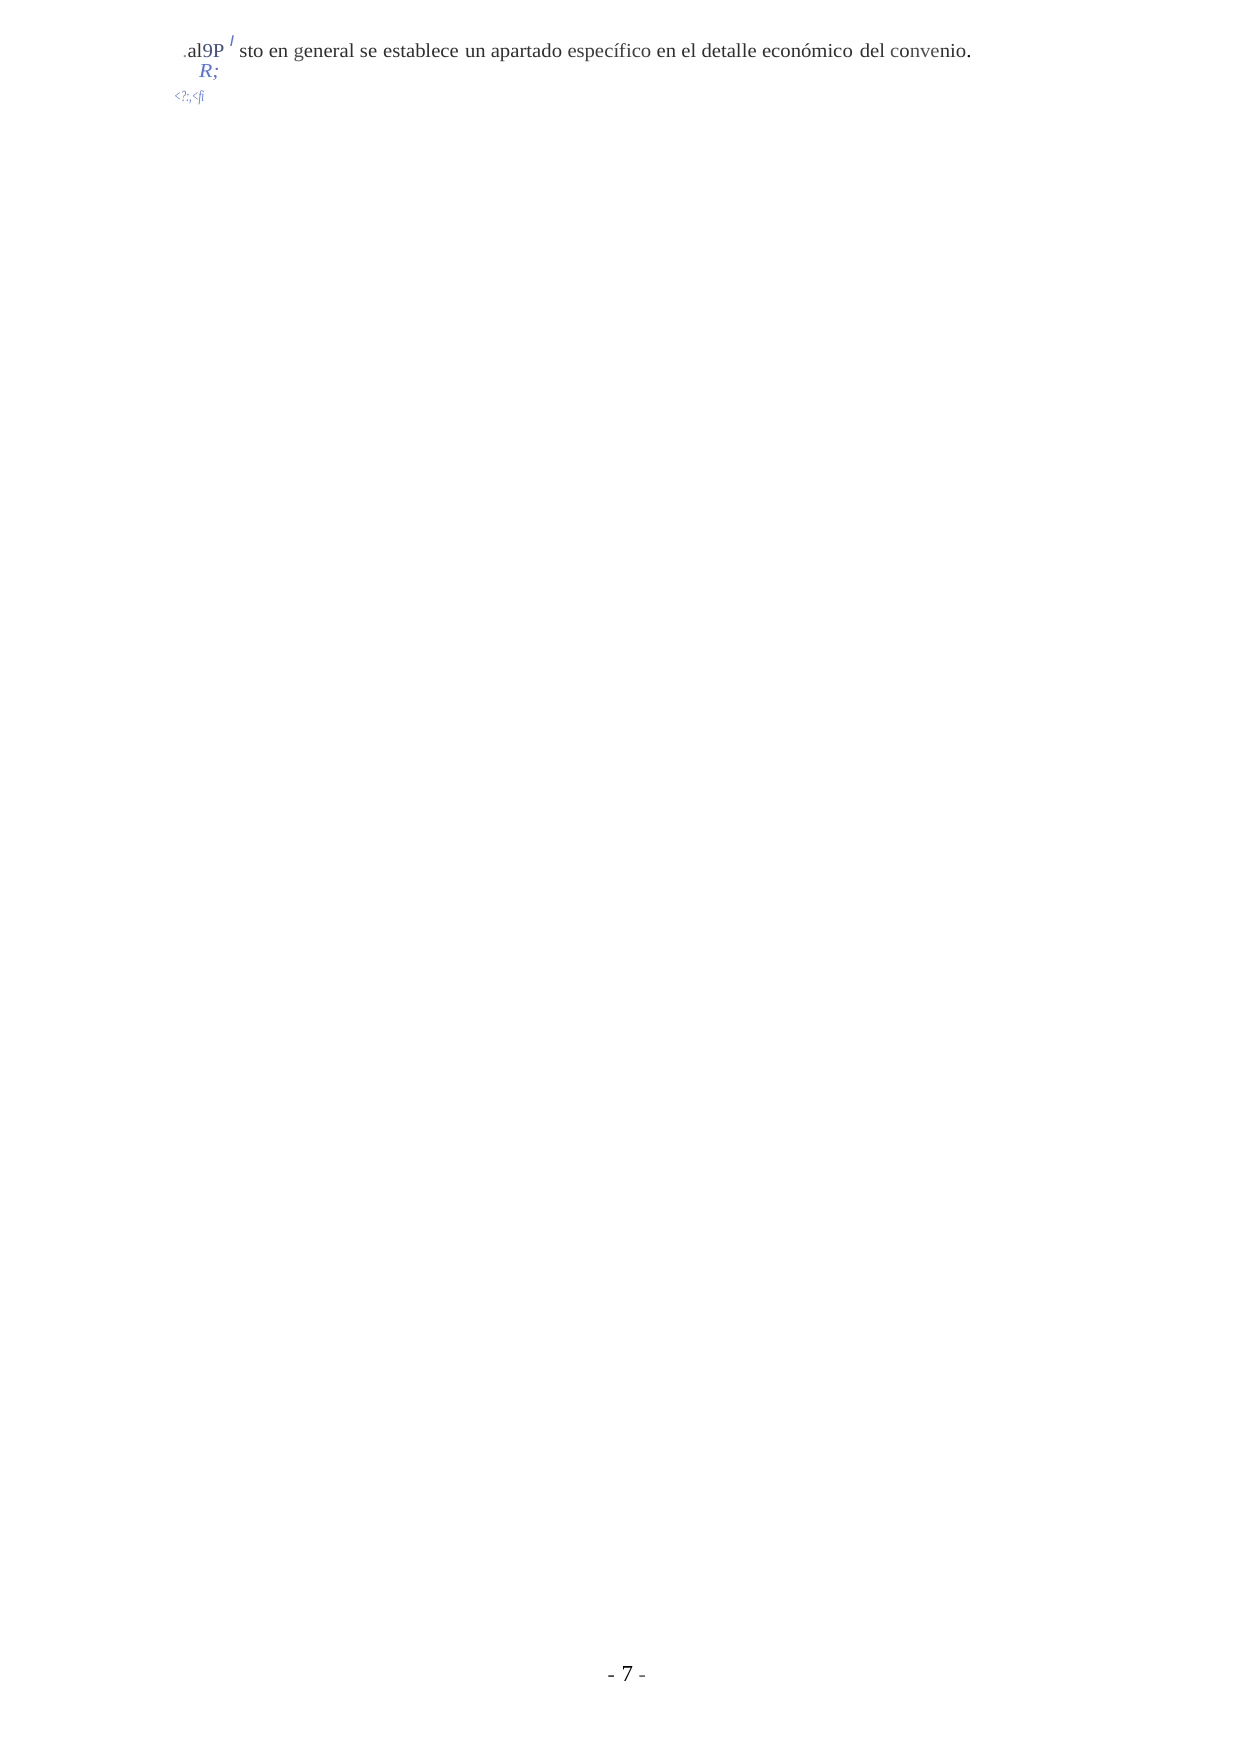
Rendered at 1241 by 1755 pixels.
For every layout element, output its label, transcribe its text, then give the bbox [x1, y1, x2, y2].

text .al9P I sto en general se establece un apartado específico en el detalle económico del convenio. [182, 39, 1226, 62]
text R; [199, 62, 1226, 81]
text <?:,<fi [174, 87, 1226, 105]
